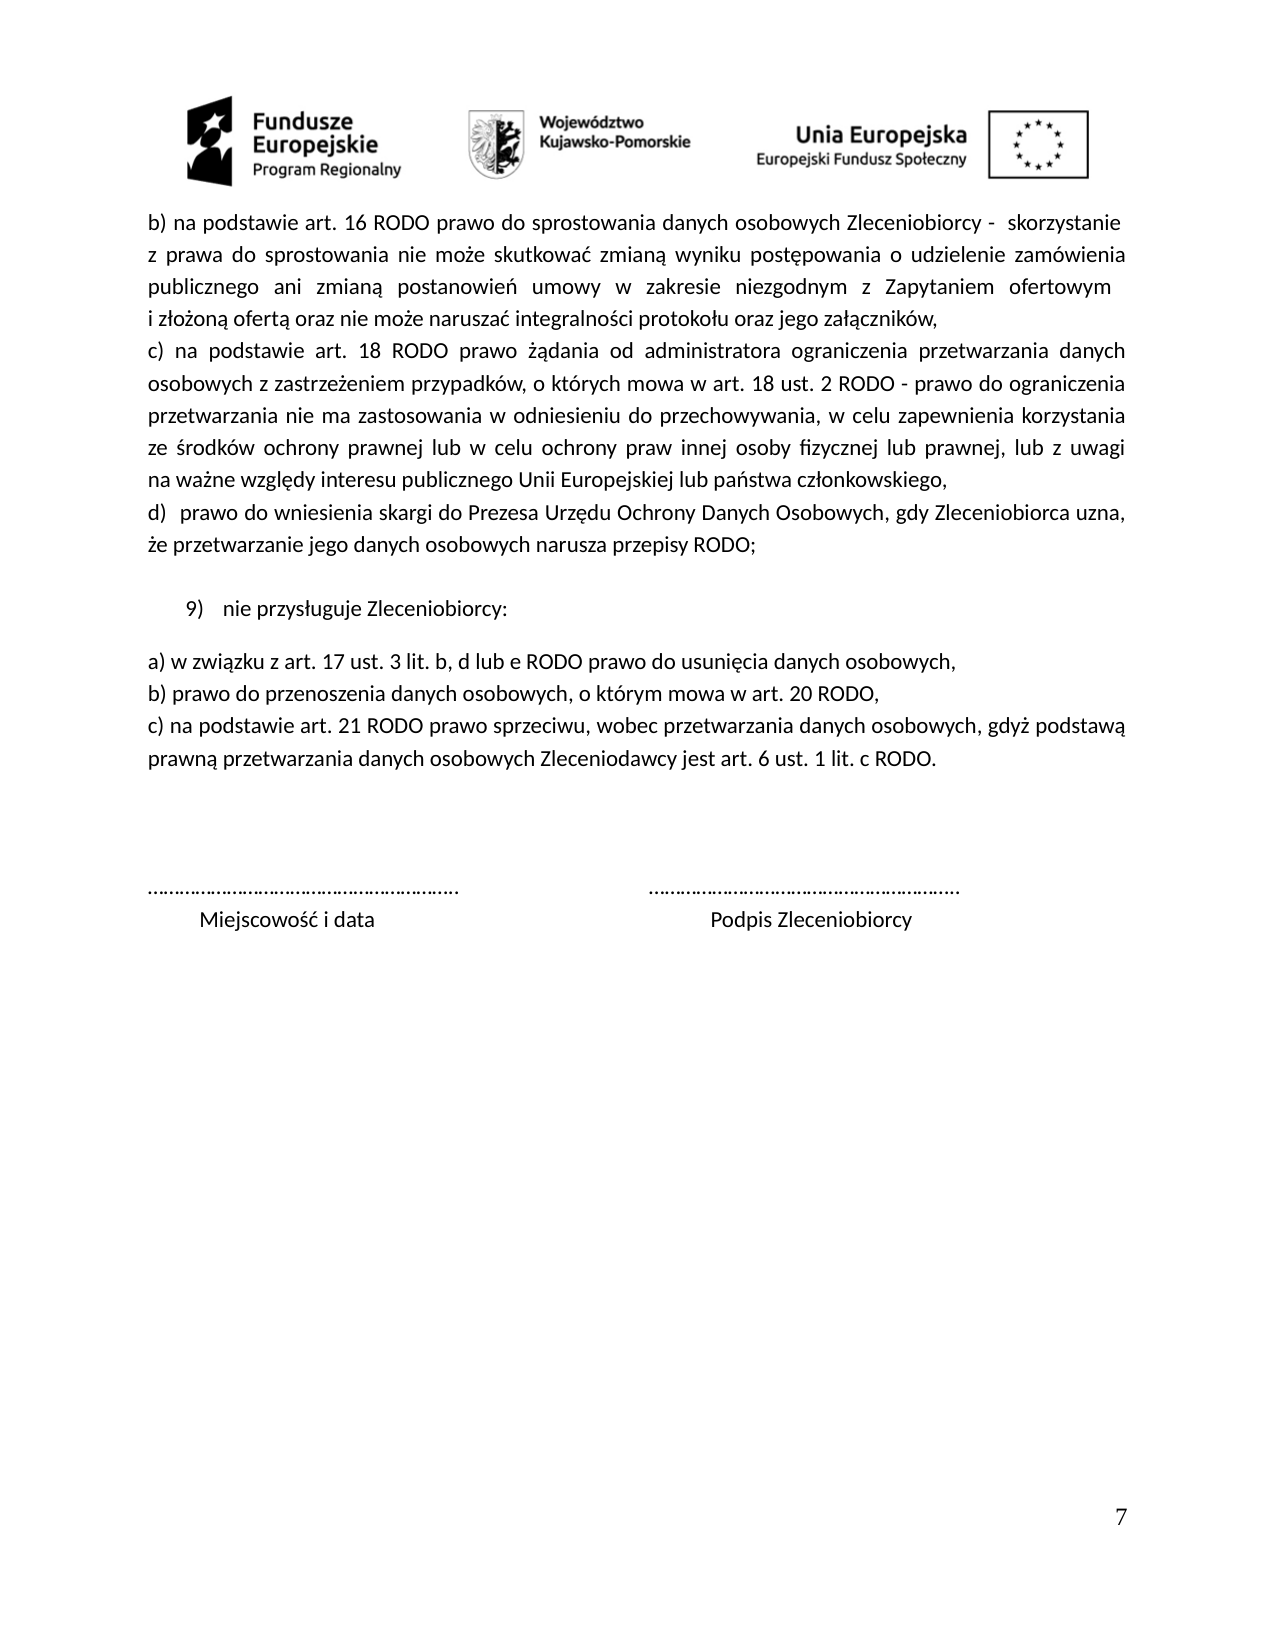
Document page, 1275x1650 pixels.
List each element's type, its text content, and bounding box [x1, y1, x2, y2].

text a) w związku z art. 17 ust. 3 lit. b, d lub e RODO prawo do usunięcia danych osobowych, [148, 647, 1127, 675]
list prawo do wniesienia skargi do Prezesa Urzędu Ochrony Danych Osobowych, gdy Zleceniobiorca uzna, że przetwarzanie jego danych osobowych narusza przepisy RODO; [148, 498, 1127, 558]
text c) na podstawie art. 18 RODO prawo żądania od administratora ograniczenia przetwarzania danych osobowych z zastrzeżeniem przypadków, o których mowa w art. 18 ust. 2 RODO - prawo do ograniczenia przetwarzania nie ma zastosowania w odniesieniu do przechowywania, w celu zapewnienia korzystania ze środków ochrony prawnej lub w celu ochrony praw innej osoby fizycznej lub prawnej, lub z uwagi na ważne względy interesu publicznego Unii Europejskiej lub państwa członkowskiego, [148, 337, 1127, 493]
text c) na podstawie art. 21 RODO prawo sprzeciwu, wobec przetwarzania danych osobowych, gdyż podstawą prawną przetwarzania danych osobowych Zleceniodawcy jest art. 6 ust. 1 lit. c RODO. [148, 712, 1127, 772]
table_header ………………………………………………….. Miejscowość i data [136, 873, 637, 937]
text b) na podstawie art. 16 RODO prawo do sprostowania danych osobowych Zleceniobiorcy - skorzystanie z prawa do sprostowania nie może skutkować zmianą wyniku postępowania o udzielenie zamówienia publicznego ani zmianą postanowień umowy w zakresie niezgodnym z Zapytaniem ofertowym i złożoną ofertą oraz nie może naruszać integralności protokołu oraz jego załączników, [148, 208, 1127, 332]
list nie przysługuje Zleceniobiorcy: [185, 594, 1127, 622]
text b) prawo do przenoszenia danych osobowych, o którym mowa w art. 20 RODO, [148, 679, 1127, 707]
table_header ………………………………………………….. Podpis Zleceniobiorcy [638, 873, 1138, 937]
